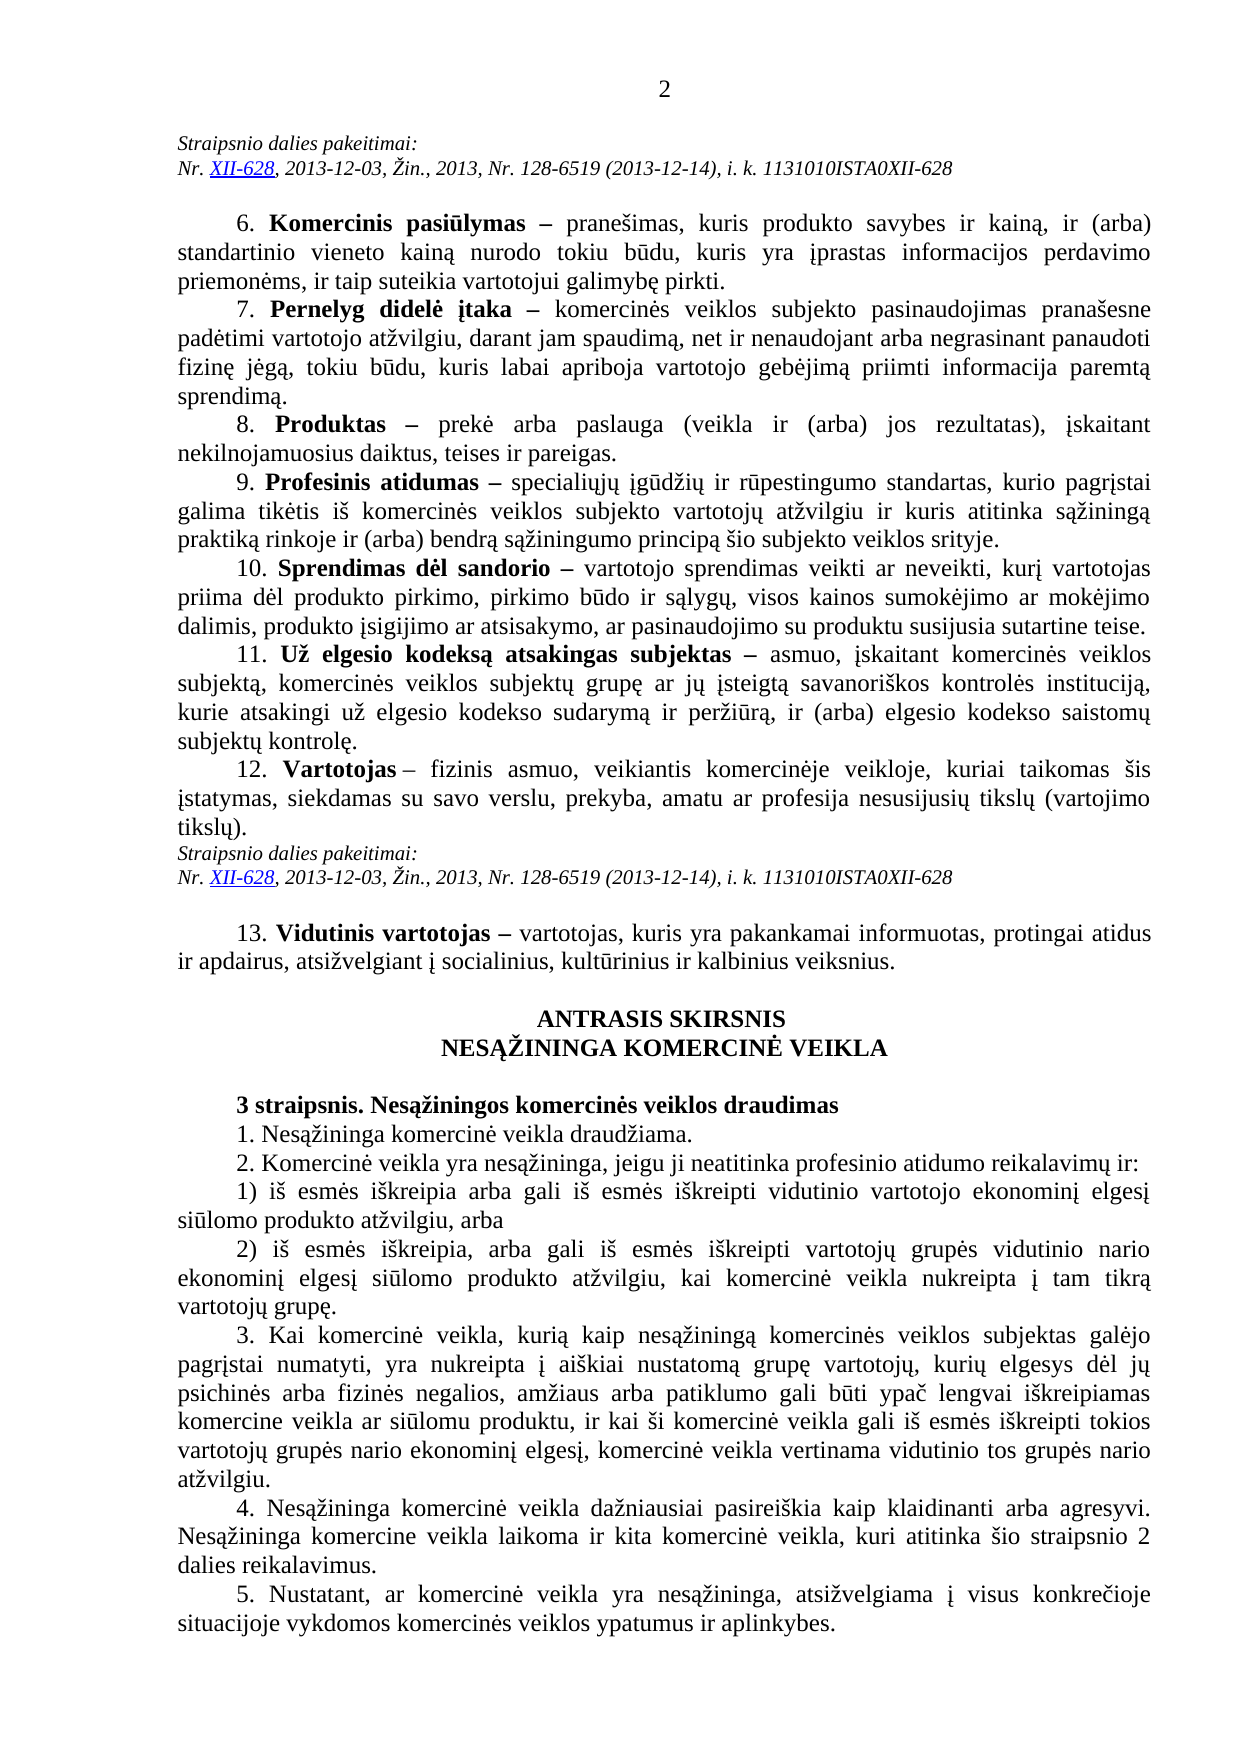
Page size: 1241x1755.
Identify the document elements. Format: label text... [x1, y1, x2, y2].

text 1) iš esmės iškreipia arba gali iš esmės iškreipti vidutinio vartotojo ekonominį elgesį siūlomo produkto atžvilgiu, arba [177, 1176, 1152, 1234]
text NESĄŽININGA KOMERCINĖ VEIKLA [177, 1033, 1152, 1061]
text 3. Kai komercinė veikla, kurią kaip nesąžiningą komercinės veiklos subjektas galėjo pagrįstai numatyti, yra nukreipta į aiškiai nustatomą grupę vartotojų, kurių elgesys dėl jų psichinės arba fizinės negalios, amžiaus arba patiklumo gali būti ypač lengvai iškreipiamas komercine veikla ar siūlomu produktu, ir kai ši komercinė veikla gali iš esmės iškreipti tokios vartotojų grupės nario ekonominį elgesį, komercinė veikla vertinama vidutinio tos grupės nario atžvilgiu. [177, 1320, 1152, 1493]
text 2. Komercinė veikla yra nesąžininga, jeigu ji neatitinka profesinio atidumo reikalavimų ir: [177, 1148, 1152, 1176]
text 3 straipsnis. Nesąžiningos komercinės veiklos draudimas [177, 1090, 1152, 1119]
text 10. Sprendimas dėl sandorio – vartotojo sprendimas veikti ar neveikti, kurį vartotojas priima dėl produkto pirkimo, pirkimo būdo ir sąlygų, visos kainos sumokėjimo ar mokėjimo dalimis, produkto įsigijimo ar atsisakymo, ar pasinaudojimo su produktu susijusia sutartine teise. [177, 553, 1152, 639]
text 13. Vidutinis vartotojas – vartotojas, kuris yra pakankamai informuotas, protingai atidus ir apdairus, atsižvelgiant į socialinius, kultūrinius ir kalbinius veiksnius. [177, 918, 1152, 975]
text Nr. XII-628, 2013-12-03, Žin., 2013, Nr. 128-6519 (2013-12-14), i. k. 1131010ISTA0XII-628 [177, 155, 1152, 179]
text 7. Pernelyg didelė įtaka – komercinės veiklos subjekto pasinaudojimas pranašesne padėtimi vartotojo atžvilgiu, darant jam spaudimą, net ir nenaudojant arba negrasinant panaudoti fizinę jėgą, tokiu būdu, kuris labai apriboja vartotojo gebėjimą priimti informacija paremtą sprendimą. [177, 294, 1152, 409]
text 6. Komercinis pasiūlymas – pranešimas, kuris produkto savybes ir kainą, ir (arba) standartinio vieneto kainą nurodo tokiu būdu, kuris yra įprastas informacijos perdavimo priemonėms, ir taip suteikia vartotojui galimybę pirkti. [177, 208, 1152, 294]
text Straipsnio dalies pakeitimai: [177, 131, 1152, 155]
text 12. Vartotojas – fizinis asmuo, veikiantis komercinėje veikloje, kuriai taikomas šis įstatymas, siekdamas su savo verslu, prekyba, amatu ar profesija nesusijusių tikslų (vartojimo tikslų). [177, 754, 1152, 841]
text 5. Nustatant, ar komercinė veikla yra nesąžininga, atsižvelgiama į visus konkrečioje situacijoje vykdomos komercinės veiklos ypatumus ir aplinkybes. [177, 1579, 1152, 1636]
text Nr. XII-628, 2013-12-03, Žin., 2013, Nr. 128-6519 (2013-12-14), i. k. 1131010ISTA0XII-628 [177, 865, 1152, 889]
text 9. Profesinis atidumas – specialiųjų įgūdžių ir rūpestingumo standartas, kurio pagrįstai galima tikėtis iš komercinės veiklos subjekto vartotojų atžvilgiu ir kuris atitinka sąžiningą praktiką rinkoje ir (arba) bendrą sąžiningumo principą šio subjekto veiklos srityje. [177, 467, 1152, 553]
text Straipsnio dalies pakeitimai: [177, 841, 1152, 865]
text ANTRASIS SKIRSNIS [177, 1004, 1152, 1033]
text 2) iš esmės iškreipia, arba gali iš esmės iškreipti vartotojų grupės vidutinio nario ekonominį elgesį siūlomo produkto atžvilgiu, kai komercinė veikla nukreipta į tam tikrą vartotojų grupę. [177, 1234, 1152, 1320]
text 1. Nesąžininga komercinė veikla draudžiama. [177, 1119, 1152, 1148]
text 11. Už elgesio kodeksą atsakingas subjektas – asmuo, įskaitant komercinės veiklos subjektą, komercinės veiklos subjektų grupę ar jų įsteigtą savanoriškos kontrolės instituciją, kurie atsakingi už elgesio kodekso sudarymą ir peržiūrą, ir (arba) elgesio kodekso saistomų subjektų kontrolę. [177, 639, 1152, 754]
text 8. Produktas – prekė arba paslauga (veikla ir (arba) jos rezultatas), įskaitant nekilnojamuosius daiktus, teises ir pareigas. [177, 409, 1152, 467]
text 4. Nesąžininga komercinė veikla dažniausiai pasireiškia kaip klaidinanti arba agresyvi. Nesąžininga komercine veikla laikoma ir kita komercinė veikla, kuri atitinka šio straipsnio 2 dalies reikalavimus. [177, 1493, 1152, 1579]
